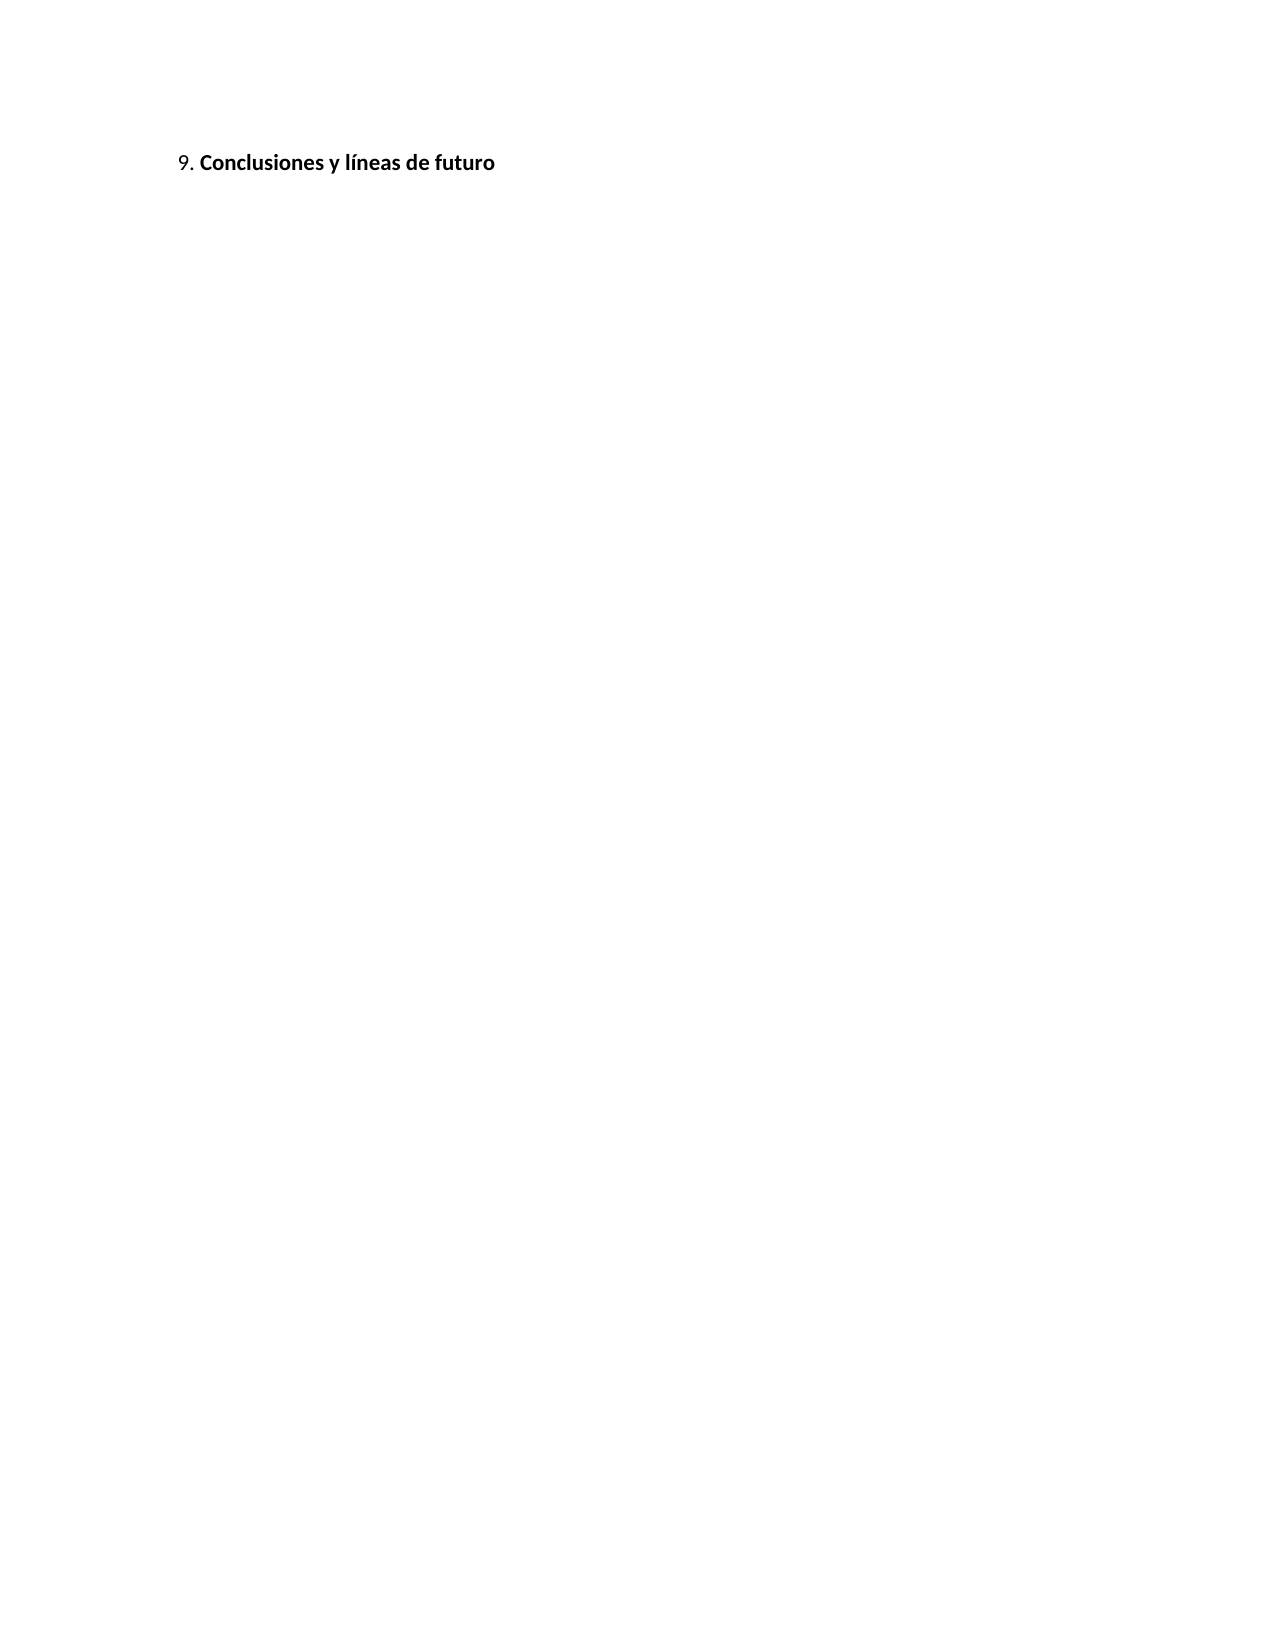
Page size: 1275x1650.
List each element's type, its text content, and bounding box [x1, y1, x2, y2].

text 9. Conclusiones y líneas de futuro [177, 148, 1098, 176]
